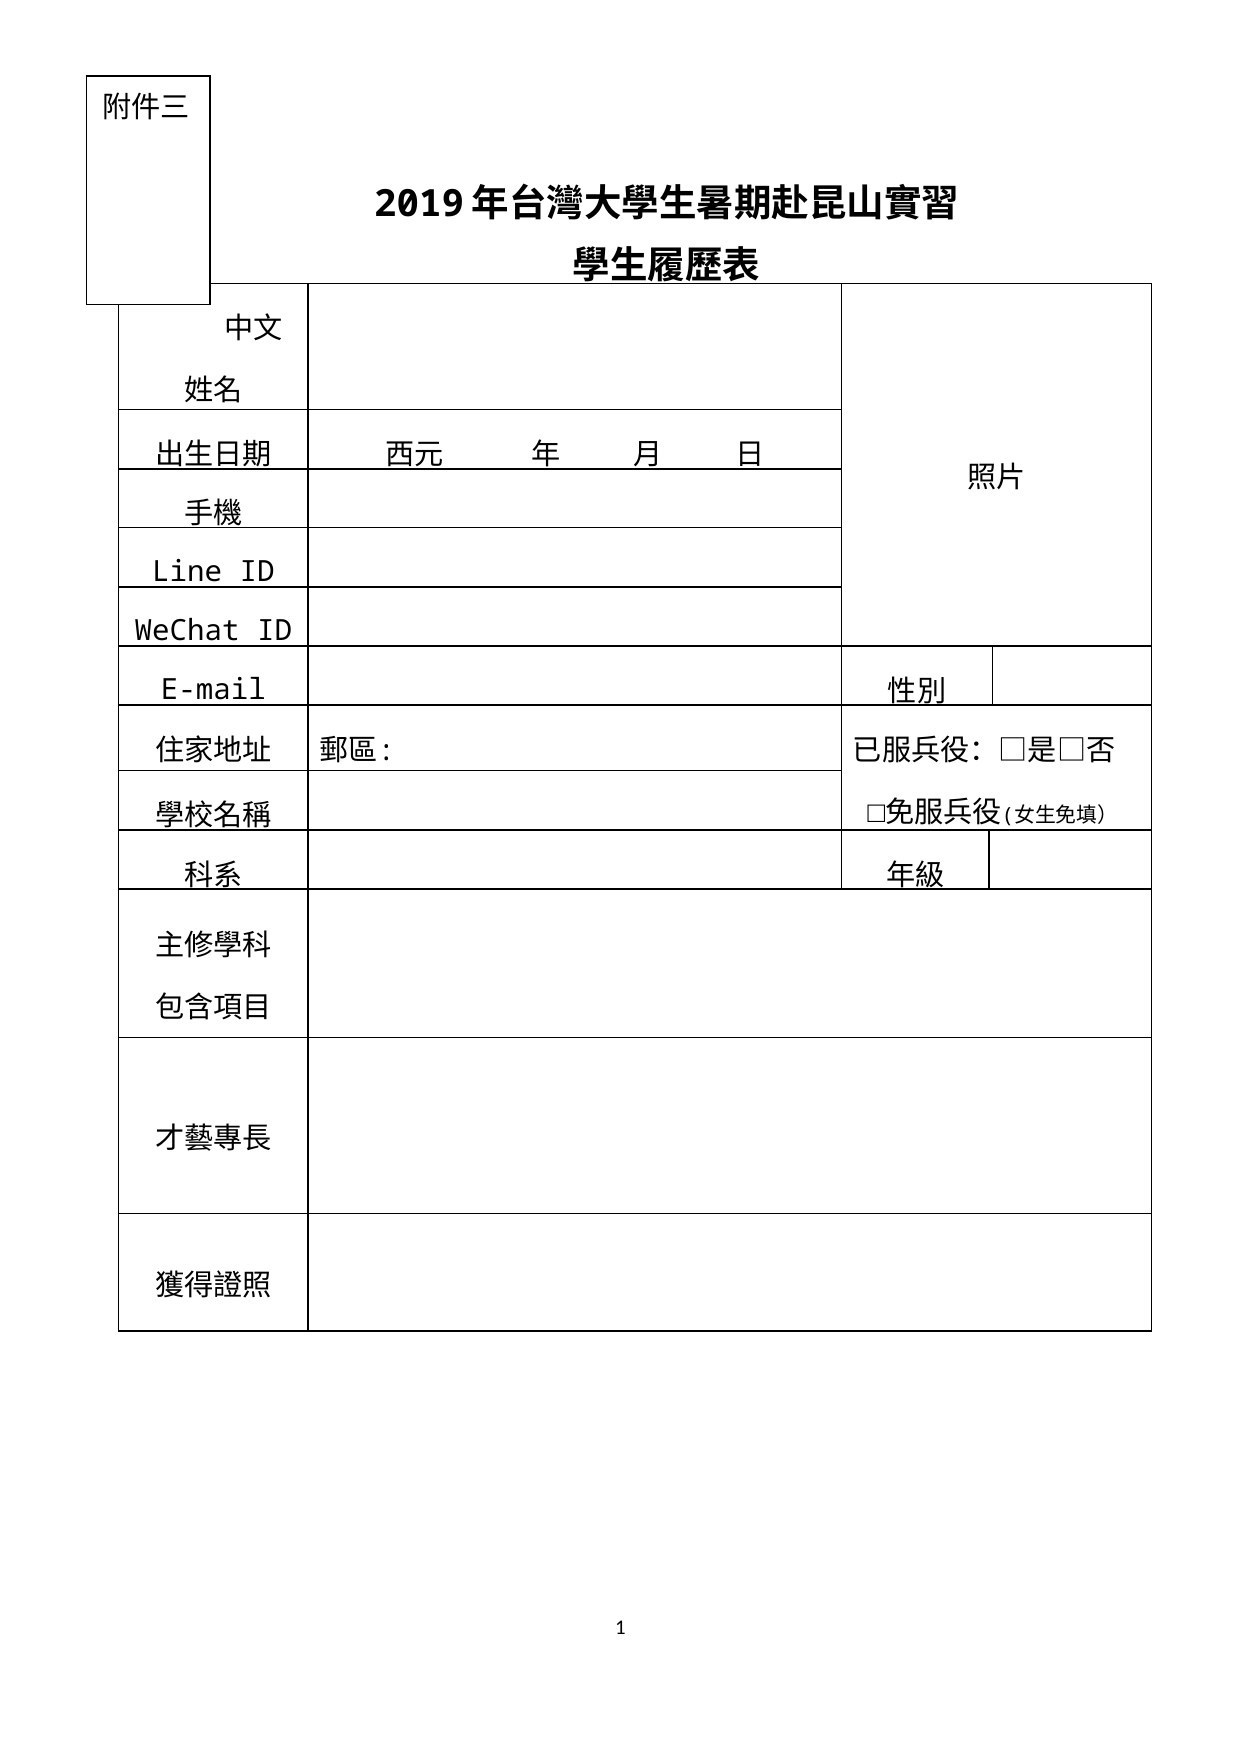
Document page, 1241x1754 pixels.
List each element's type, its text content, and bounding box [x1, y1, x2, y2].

table_cell [309, 470, 841, 527]
table_cell Line ID [119, 528, 307, 586]
table_cell 出生日期 [119, 410, 307, 468]
table_cell 已服兵役：□是□否 □免服兵役(女生免填） [842, 706, 1151, 829]
table_cell [309, 1214, 1151, 1330]
table_cell E-mail [119, 647, 307, 704]
table_cell 郵區: [309, 706, 841, 770]
table_cell [309, 831, 841, 888]
table_cell [309, 771, 841, 829]
table_cell 手機 [119, 470, 307, 527]
table_cell [309, 528, 841, 586]
table_cell 西元 年 月 日 [309, 410, 841, 468]
table_header [309, 284, 841, 409]
table_cell 學校名稱 [119, 771, 307, 829]
table_cell [993, 647, 1151, 704]
table_cell 獲得證照 [119, 1214, 307, 1330]
table_cell [990, 831, 1151, 888]
table_cell [309, 647, 841, 704]
table_cell 住家地址 [119, 706, 307, 770]
table_cell 科系 [119, 831, 307, 888]
table_cell 年級 [842, 831, 988, 888]
table_cell [309, 890, 1151, 1036]
table_cell WeChat ID [119, 588, 307, 645]
table_cell 才藝專長 [119, 1038, 307, 1212]
table_header 中文姓名 [119, 284, 307, 409]
table_cell [309, 1038, 1151, 1212]
table_header 照片 [842, 284, 1151, 645]
text 學生履歷表 [211, 221, 1122, 283]
table_cell 主修學科 包含項目 [119, 890, 307, 1036]
text 2019年台灣大學生暑期赴昆山實習 [211, 158, 1122, 221]
table_cell [309, 588, 841, 645]
table_cell 性別 [842, 647, 992, 704]
